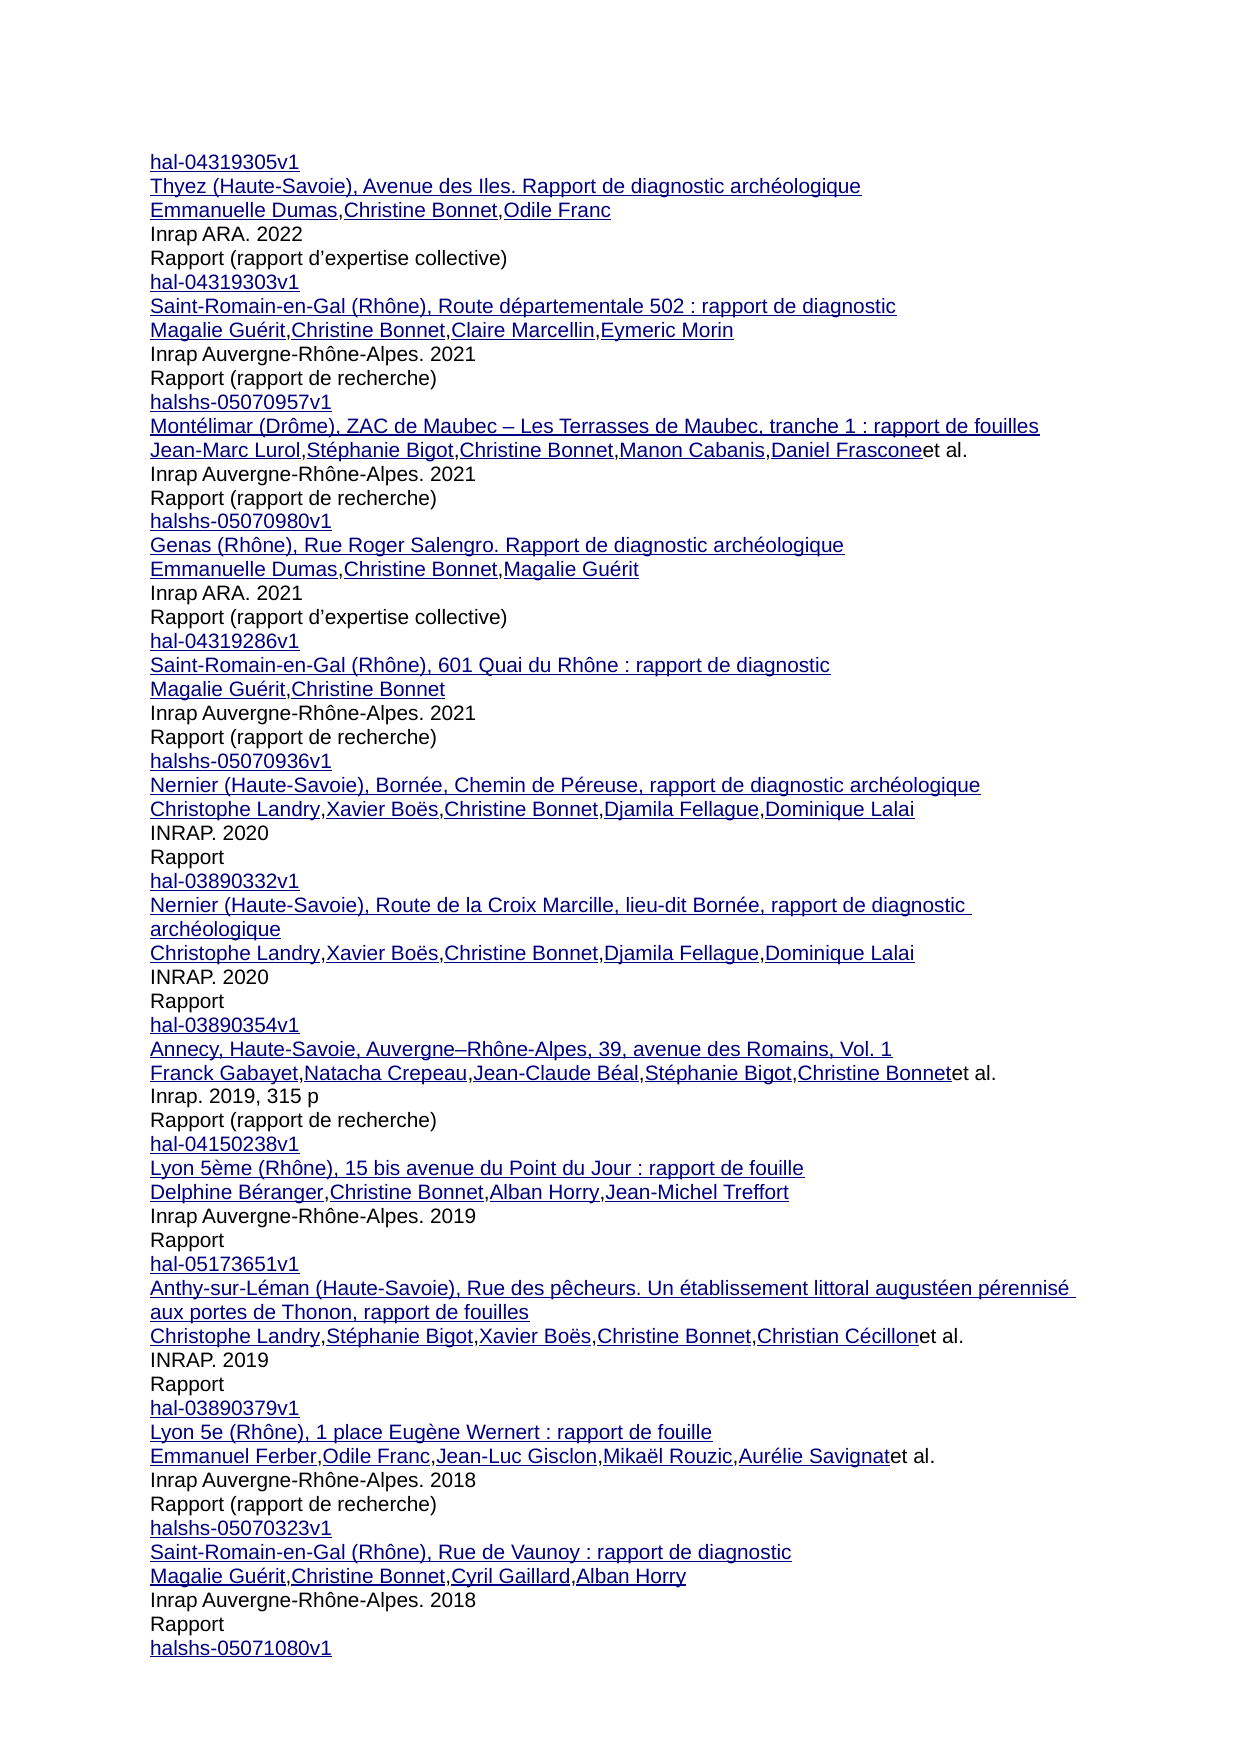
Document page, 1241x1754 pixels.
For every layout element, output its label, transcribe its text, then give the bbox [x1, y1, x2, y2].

table_cell Saint-Romain-en-Gal (Rhône), 601 Quai du Rhône : rapport de diagnostic Magalie Guérit,Christine Bonnet Inrap Auvergne-Rhône-Alpes. 2021 Rapport (rapport de recherche) halshs-05070936v1 [150, 653, 1090, 773]
table_cell Lyon 5ème (Rhône), 15 bis avenue du Point du Jour : rapport de fouille Delphine Béranger,Christine Bonnet,Alban Horry,Jean-Michel Treffort Inrap Auvergne-Rhône-Alpes. 2019 Rapport hal-05173651v1 [150, 1156, 1090, 1276]
table_cell Nernier (Haute-Savoie), Bornée, Chemin de Péreuse, rapport de diagnostic archéologique Christophe Landry,Xavier Boës,Christine Bonnet,Djamila Fellague,Dominique Lalai INRAP. 2020 Rapport hal-03890332v1 [150, 773, 1090, 893]
table_cell Genas (Rhône), Rue Roger Salengro. Rapport de diagnostic archéologique Emmanuelle Dumas,Christine Bonnet,Magalie Guérit Inrap ARA. 2021 Rapport (rapport d’expertise collective) hal-04319286v1 [150, 533, 1090, 653]
table_cell hal-04319305v1 [150, 150, 1090, 174]
table_cell Saint-Romain-en-Gal (Rhône), Route départementale 502 : rapport de diagnostic Magalie Guérit,Christine Bonnet,Claire Marcellin,Eymeric Morin Inrap Auvergne-Rhône-Alpes. 2021 Rapport (rapport de recherche) halshs-05070957v1 [150, 294, 1090, 413]
table_cell Thyez (Haute-Savoie), Avenue des Iles. Rapport de diagnostic archéologique Emmanuelle Dumas,Christine Bonnet,Odile Franc Inrap ARA. 2022 Rapport (rapport d’expertise collective) hal-04319303v1 [150, 174, 1090, 294]
table_cell Anthy-sur-Léman (Haute-Savoie), Rue des pêcheurs. Un établissement littoral augustéen pérennisé aux portes de Thonon, rapport de fouilles Christophe Landry,Stéphanie Bigot,Xavier Boës,Christine Bonnet,Christian Cécillonet al. INRAP. 2019 Rapport hal-03890379v1 [150, 1276, 1090, 1420]
table_cell Nernier (Haute-Savoie), Route de la Croix Marcille, lieu-dit Bornée, rapport de diagnostic archéologique Christophe Landry,Xavier Boës,Christine Bonnet,Djamila Fellague,Dominique Lalai INRAP. 2020 Rapport hal-03890354v1 [150, 893, 1090, 1036]
table_cell Saint-Romain-en-Gal (Rhône), Rue de Vaunoy : rapport de diagnostic Magalie Guérit,Christine Bonnet,Cyril Gaillard,Alban Horry Inrap Auvergne-Rhône-Alpes. 2018 Rapport halshs-05071080v1 [150, 1540, 1090, 1659]
table_cell Annecy, Haute-Savoie, Auvergne–Rhône-Alpes, 39, avenue des Romains, Vol. 1 Franck Gabayet,Natacha Crepeau,Jean-Claude Béal,Stéphanie Bigot,Christine Bonnetet al. Inrap. 2019, 315 p Rapport (rapport de recherche) hal-04150238v1 [150, 1036, 1090, 1156]
table_cell Montélimar (Drôme), ZAC de Maubec – Les Terrasses de Maubec, tranche 1 : rapport de fouilles Jean-Marc Lurol,Stéphanie Bigot,Christine Bonnet,Manon Cabanis,Daniel Frasconeet al. Inrap Auvergne-Rhône-Alpes. 2021 Rapport (rapport de recherche) halshs-05070980v1 [150, 414, 1090, 533]
table_cell Lyon 5e (Rhône), 1 place Eugène Wernert : rapport de fouille Emmanuel Ferber,Odile Franc,Jean-Luc Gisclon,Mikaël Rouzic,Aurélie Savignatet al. Inrap Auvergne-Rhône-Alpes. 2018 Rapport (rapport de recherche) halshs-05070323v1 [150, 1420, 1090, 1539]
